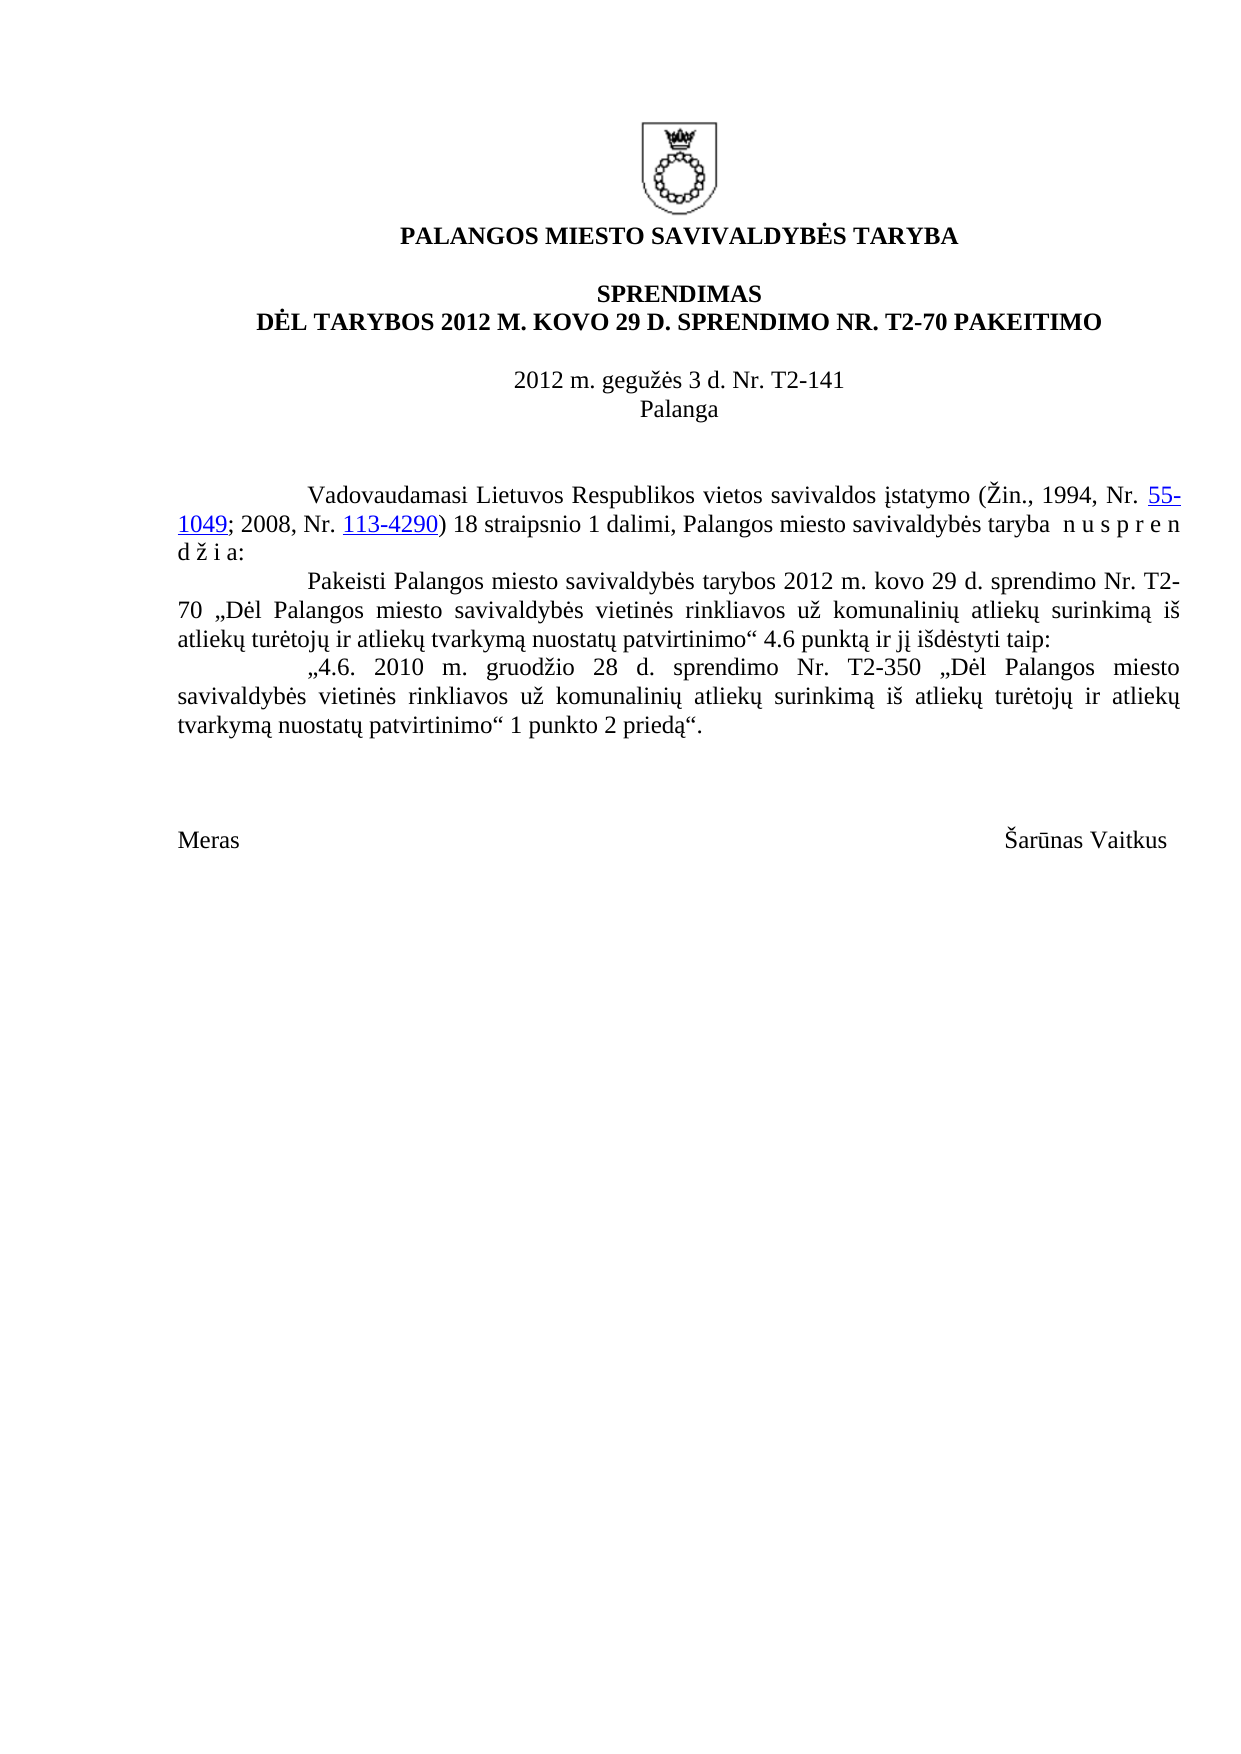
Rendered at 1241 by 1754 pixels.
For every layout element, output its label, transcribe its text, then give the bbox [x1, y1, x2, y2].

text Vadovaudamasi Lietuvos Respublikos vietos savivaldos įstatymo (Žin., 1994, Nr. 55-1049; 2008, Nr. 113-4290) 18 straipsnio 1 dalimi, Palangos miesto savivaldybės taryba n u s p r e n d ž i a: [177, 480, 1181, 566]
text 2012 m. gegužės 3 d. Nr. T2-141 [177, 365, 1181, 394]
text Meras Šarūnas Vaitkus [177, 825, 1181, 854]
text Palanga [177, 394, 1181, 422]
text DĖL TARYBOS 2012 M. KOVO 29 D. SPRENDIMO NR. T2-70 PAKEITIMO [177, 307, 1181, 336]
text „4.6. 2010 m. gruodžio 28 d. sprendimo Nr. T2-350 „Dėl Palangos miesto savivaldybės vietinės rinkliavos už komunalinių atliekų surinkimą iš atliekų turėtojų ir atliekų tvarkymą nuostatų patvirtinimo“ 1 punkto 2 priedą“. [177, 652, 1181, 739]
text Pakeisti Palangos miesto savivaldybės tarybos 2012 m. kovo 29 d. sprendimo Nr. T2-70 „Dėl Palangos miesto savivaldybės vietinės rinkliavos už komunalinių atliekų surinkimą iš atliekų turėtojų ir atliekų tvarkymą nuostatų patvirtinimo“ 4.6 punktą ir jį išdėstyti taip: [177, 566, 1181, 652]
text SPRENDIMAS [177, 279, 1181, 307]
text PALANGOS MIESTO SAVIVALDYBĖS TARYBA [177, 221, 1181, 250]
